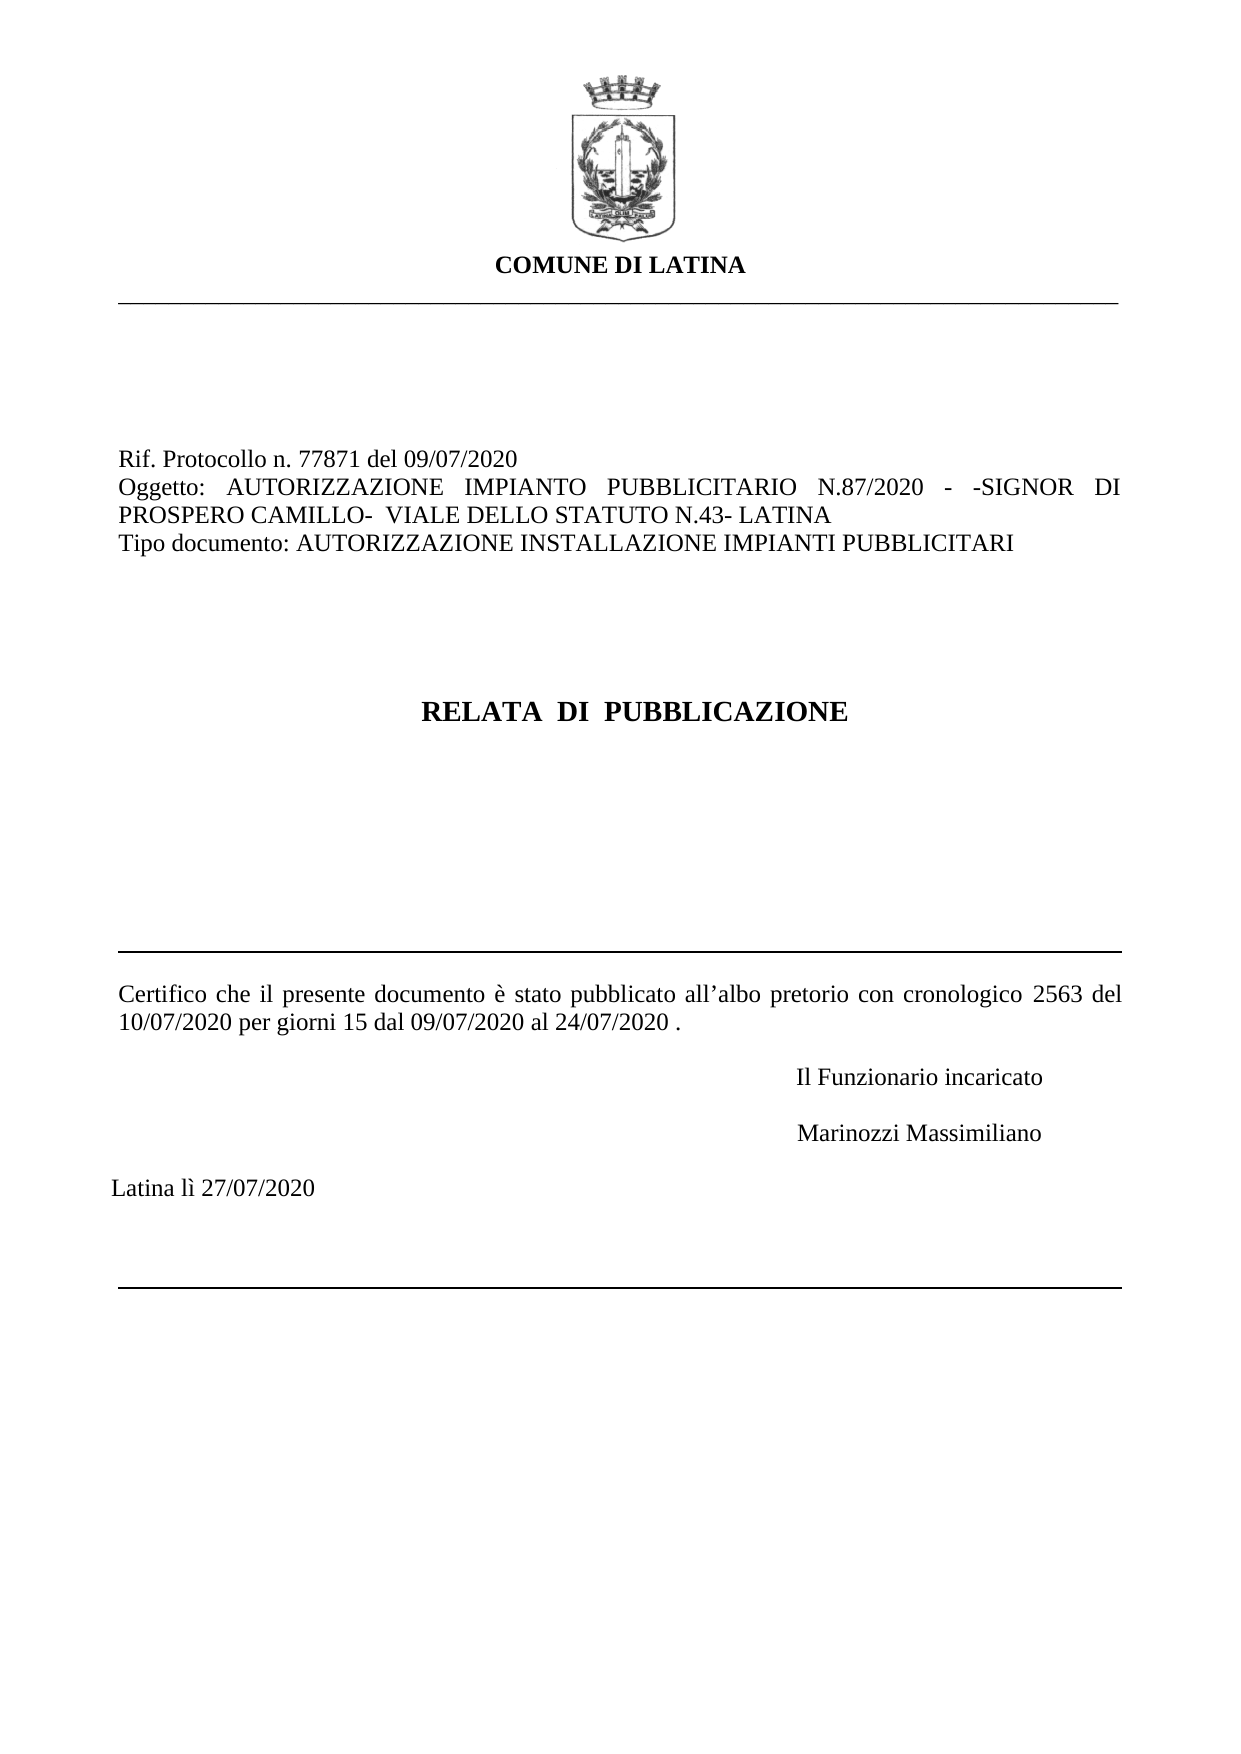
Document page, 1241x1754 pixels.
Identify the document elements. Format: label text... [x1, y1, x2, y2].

table_cell [111, 1091, 591, 1119]
table_header [111, 1063, 591, 1091]
table_cell Latina lì 27/07/2020 [111, 1174, 591, 1202]
table_cell [692, 1119, 709, 1146]
text Oggetto: AUTORIZZAZIONE IMPIANTO PUBBLICITARIO N.87/2020 - -SIGNOR DI PROSPERO CAMILLO- VIALE DELLO STATUTO N.43- LATINA [118, 473, 1122, 529]
picture [556, 75, 685, 252]
table_cell [591, 1091, 692, 1119]
table_cell [709, 1174, 1129, 1202]
table_cell [111, 1119, 591, 1146]
text Certifico che il presente documento è stato pubblicato all’albo pretorio con cronologico 2563 del 10/07/2020 per giorni 15 dal 09/07/2020 al 24/07/2020 . [118, 980, 1122, 1036]
table_header [591, 1063, 692, 1091]
text Tipo documento: AUTORIZZAZIONE INSTALLAZIONE IMPIANTI PUBBLICITARI [118, 529, 1122, 556]
table_cell [591, 1119, 692, 1146]
table_cell [692, 1146, 709, 1174]
table_header Il Funzionario incaricato [709, 1063, 1129, 1091]
table_cell [692, 1174, 709, 1202]
table_cell [591, 1146, 692, 1174]
table_cell [692, 1091, 709, 1119]
table_header [692, 1063, 709, 1091]
table_cell [709, 1091, 1129, 1119]
subtitle RELATA DI PUBBLICAZIONE [118, 695, 1122, 727]
text Rif. Protocollo n. 77871 del 09/07/2020 [118, 446, 1122, 473]
table_cell [591, 1174, 692, 1202]
table_cell [709, 1146, 1129, 1174]
table_cell [111, 1146, 591, 1174]
table_cell Marinozzi Massimiliano [709, 1119, 1129, 1146]
